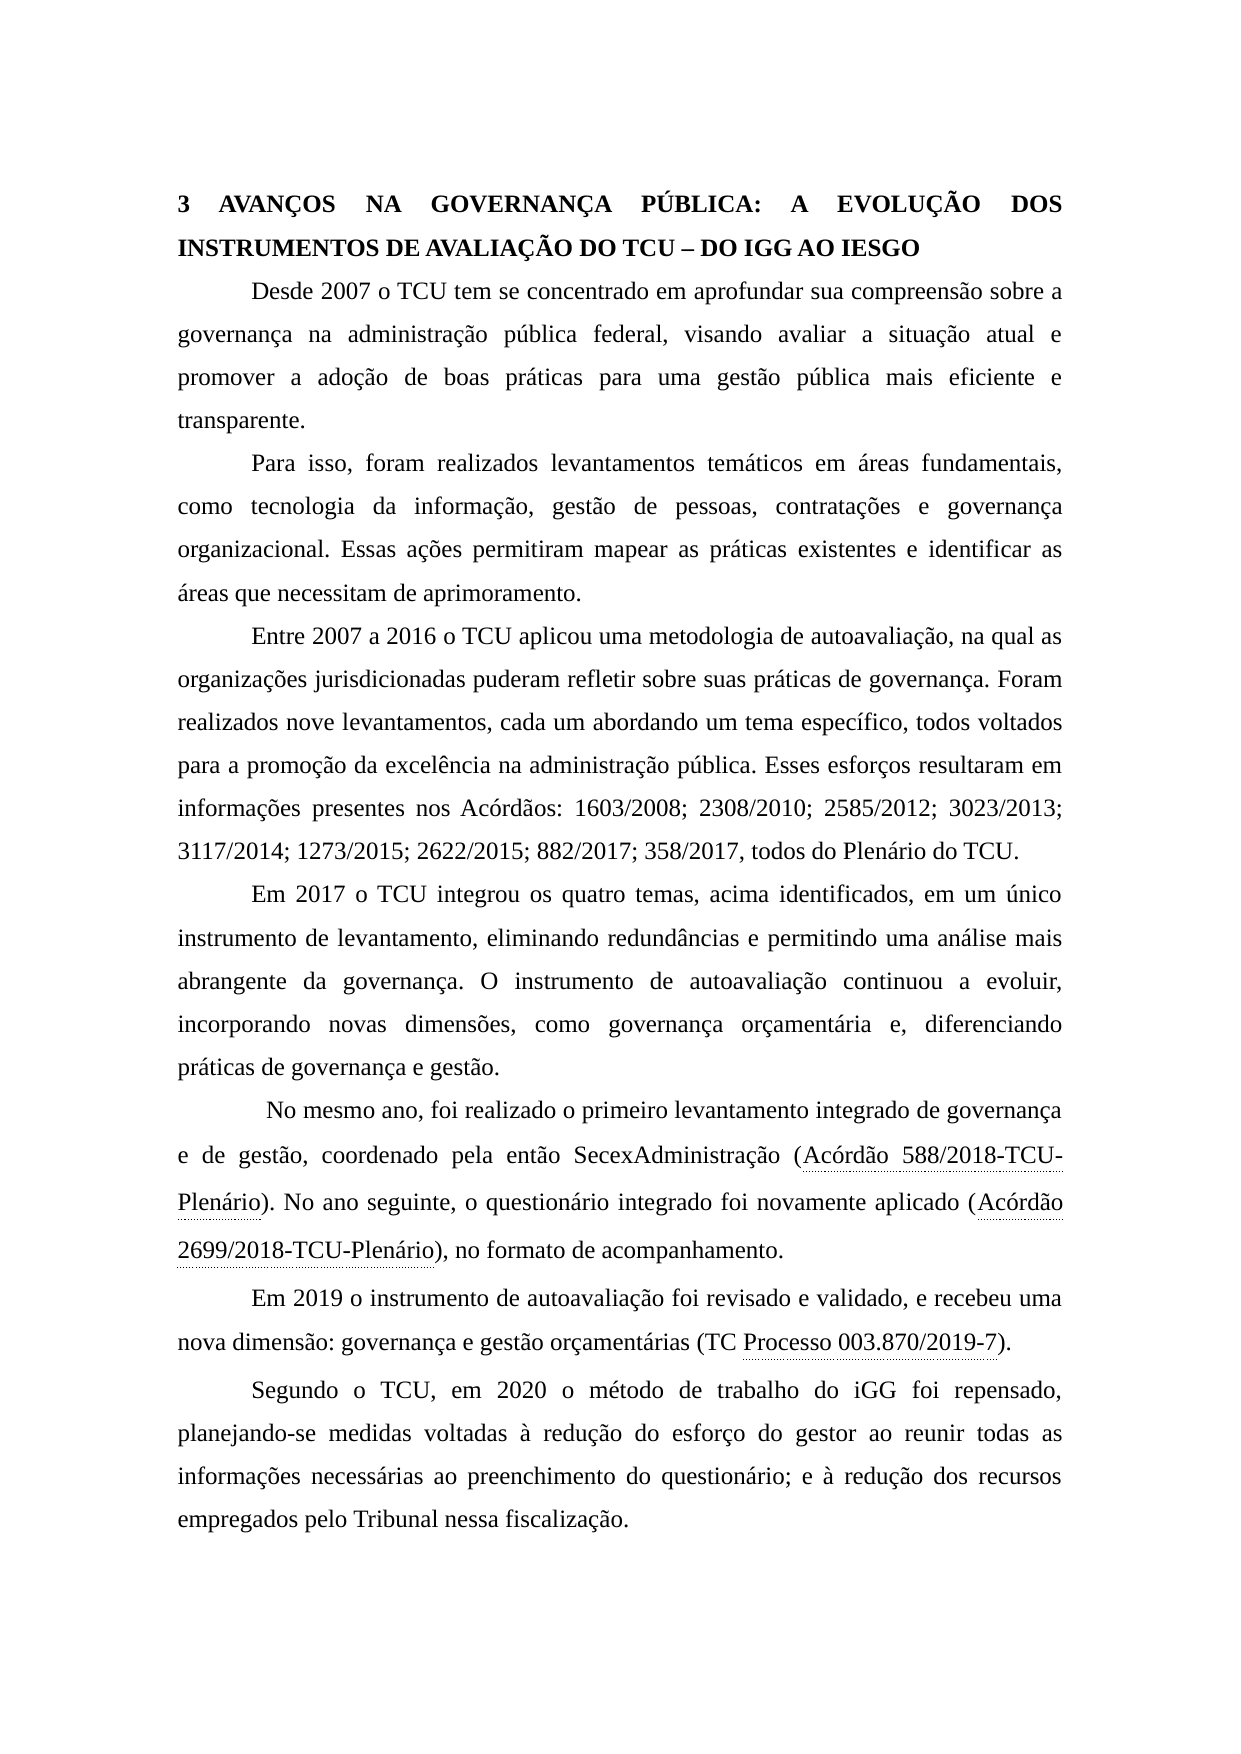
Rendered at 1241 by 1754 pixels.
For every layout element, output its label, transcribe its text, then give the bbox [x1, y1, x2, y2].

text Para isso, foram realizados levantamentos temáticos em áreas fundamentais, como tecnologia da informação, gestão de pessoas, contratações e governança organizacional. Essas ações permitiram mapear as práticas existentes e identificar as áreas que necessitam de aprimoramento. [177, 448, 1063, 606]
text No mesmo ano, foi realizado o primeiro levantamento integrado de governança e de gestão, coordenado pela então SecexAdministração (Acórdão 588/2018-TCU-Plenário). No ano seguinte, o questionário integrado foi novamente aplicado (Acórdão 2699/2018-TCU-Plenário), no formato de acompanhamento. [177, 1095, 1063, 1267]
text Entre 2007 a 2016 o TCU aplicou uma metodologia de autoavaliação, na qual as organizações jurisdicionadas puderam refletir sobre suas práticas de governança. Foram realizados nove levantamentos, cada um abordando um tema específico, todos voltados para a promoção da excelência na administração pública. Esses esforços resultaram em informações presentes nos Acórdãos: 1603/2008; 2308/2010; 2585/2012; 3023/2013; 3117/2014; 1273/2015; 2622/2015; 882/2017; 358/2017, todos do Plenário do TCU. [177, 621, 1063, 865]
subtitle 3 AVANÇOS NA GOVERNANÇA PÚBLICA: A EVOLUÇÃO DOS INSTRUMENTOS DE AVALIAÇÃO DO TCU – DO IGG AO IESGO [177, 189, 1063, 261]
text Em 2019 o instrumento de autoavaliação foi revisado e validado, e recebeu uma nova dimensão: governança e gestão orçamentárias (TC Processo 003.870/2019-7). [177, 1283, 1063, 1359]
text Segundo o TCU, em 2020 o método de trabalho do iGG foi repensado, planejando-se medidas voltadas à redução do esforço do gestor ao reunir todas as informações necessárias ao preenchimento do questionário; e à redução dos recursos empregados pelo Tribunal nessa fiscalização. [177, 1375, 1063, 1533]
text Em 2017 o TCU integrou os quatro temas, acima identificados, em um único instrumento de levantamento, eliminando redundâncias e permitindo uma análise mais abrangente da governança. O instrumento de autoavaliação continuou a evoluir, incorporando novas dimensões, como governança orçamentária e, diferenciando práticas de governança e gestão. [177, 879, 1063, 1081]
text Desde 2007 o TCU tem se concentrado em aprofundar sua compreensão sobre a governança na administração pública federal, visando avaliar a situação atual e promover a adoção de boas práticas para uma gestão pública mais eficiente e transparente. [177, 276, 1063, 434]
